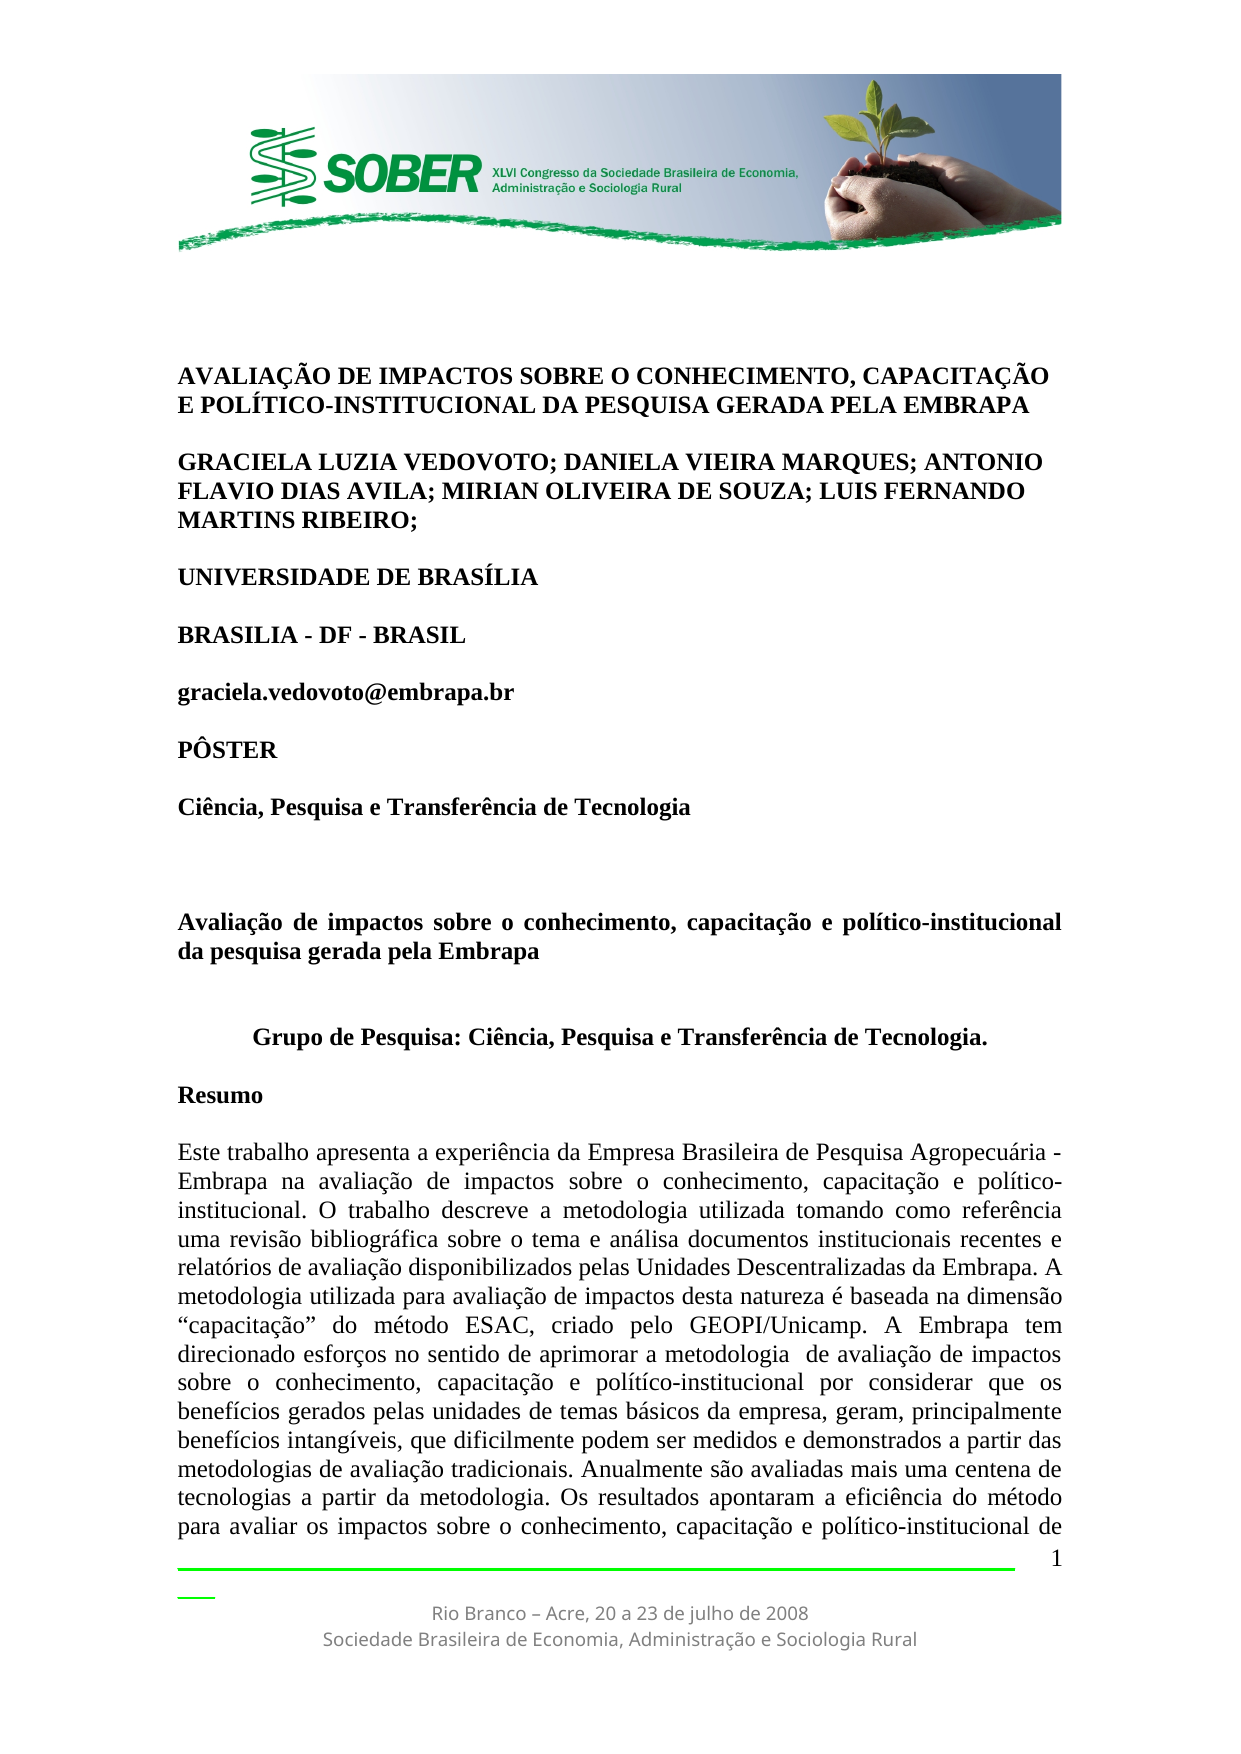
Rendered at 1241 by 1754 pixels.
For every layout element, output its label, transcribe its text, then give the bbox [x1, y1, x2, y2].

text Este trabalho apresenta a experiência da Empresa Brasileira de Pesquisa Agropecuária - Embrapa na avaliação de impactos sobre o conhecimento, capacitação e político-institucional. O trabalho descreve a metodologia utilizada tomando como referência uma revisão bibliográfica sobre o tema e análisa documentos institucionais recentes e relatórios de avaliação disponibilizados pelas Unidades Descentralizadas da Embrapa. A metodologia utilizada para avaliação de impactos desta natureza é baseada na dimensão “capacitação” do método ESAC, criado pelo GEOPI/Unicamp. A Embrapa tem direcionado esforços no sentido de aprimorar a metodologia de avaliação de impactos sobre o conhecimento, capacitação e polítíco-institucional por considerar que os benefícios gerados pelas unidades de temas básicos da empresa, geram, principalmente benefícios intangíveis, que dificilmente podem ser medidos e demonstrados a partir das metodologias de avaliação tradicionais. Anualmente são avaliadas mais uma centena de tecnologias a partir da metodologia. Os resultados apontaram a eficiência do método para avaliar os impactos sobre o conhecimento, capacitação e político-institucional de [177, 1137, 1063, 1540]
text Ciência, Pesquisa e Transferência de Tecnologia [177, 792, 1063, 821]
text graciela.vedovoto@embrapa.br [177, 677, 1063, 706]
text AVALIAÇÃO DE IMPACTOS SOBRE O CONHECIMENTO, CAPACITAÇÃO E POLÍTICO-INSTITUCIONAL DA PESQUISA GERADA PELA EMBRAPA [177, 361, 1063, 419]
title Grupo de Pesquisa: Ciência, Pesquisa e Transferência de Tecnologia. [177, 1022, 1063, 1051]
text GRACIELA LUZIA VEDOVOTO; DANIELA VIEIRA MARQUES; ANTONIO FLAVIO DIAS AVILA; MIRIAN OLIVEIRA DE SOUZA; LUIS FERNANDO MARTINS RIBEIRO; [177, 447, 1063, 534]
text Avaliação de impactos sobre o conhecimento, capacitação e político-institucional da pesquisa gerada pela Embrapa [177, 907, 1063, 965]
picture [178, 74, 1062, 253]
text PÔSTER [177, 735, 1063, 764]
text UNIVERSIDADE DE BRASÍLIA [177, 562, 1063, 591]
text BRASILIA - DF - BRASIL [177, 620, 1063, 649]
title Resumo [177, 1080, 1063, 1109]
